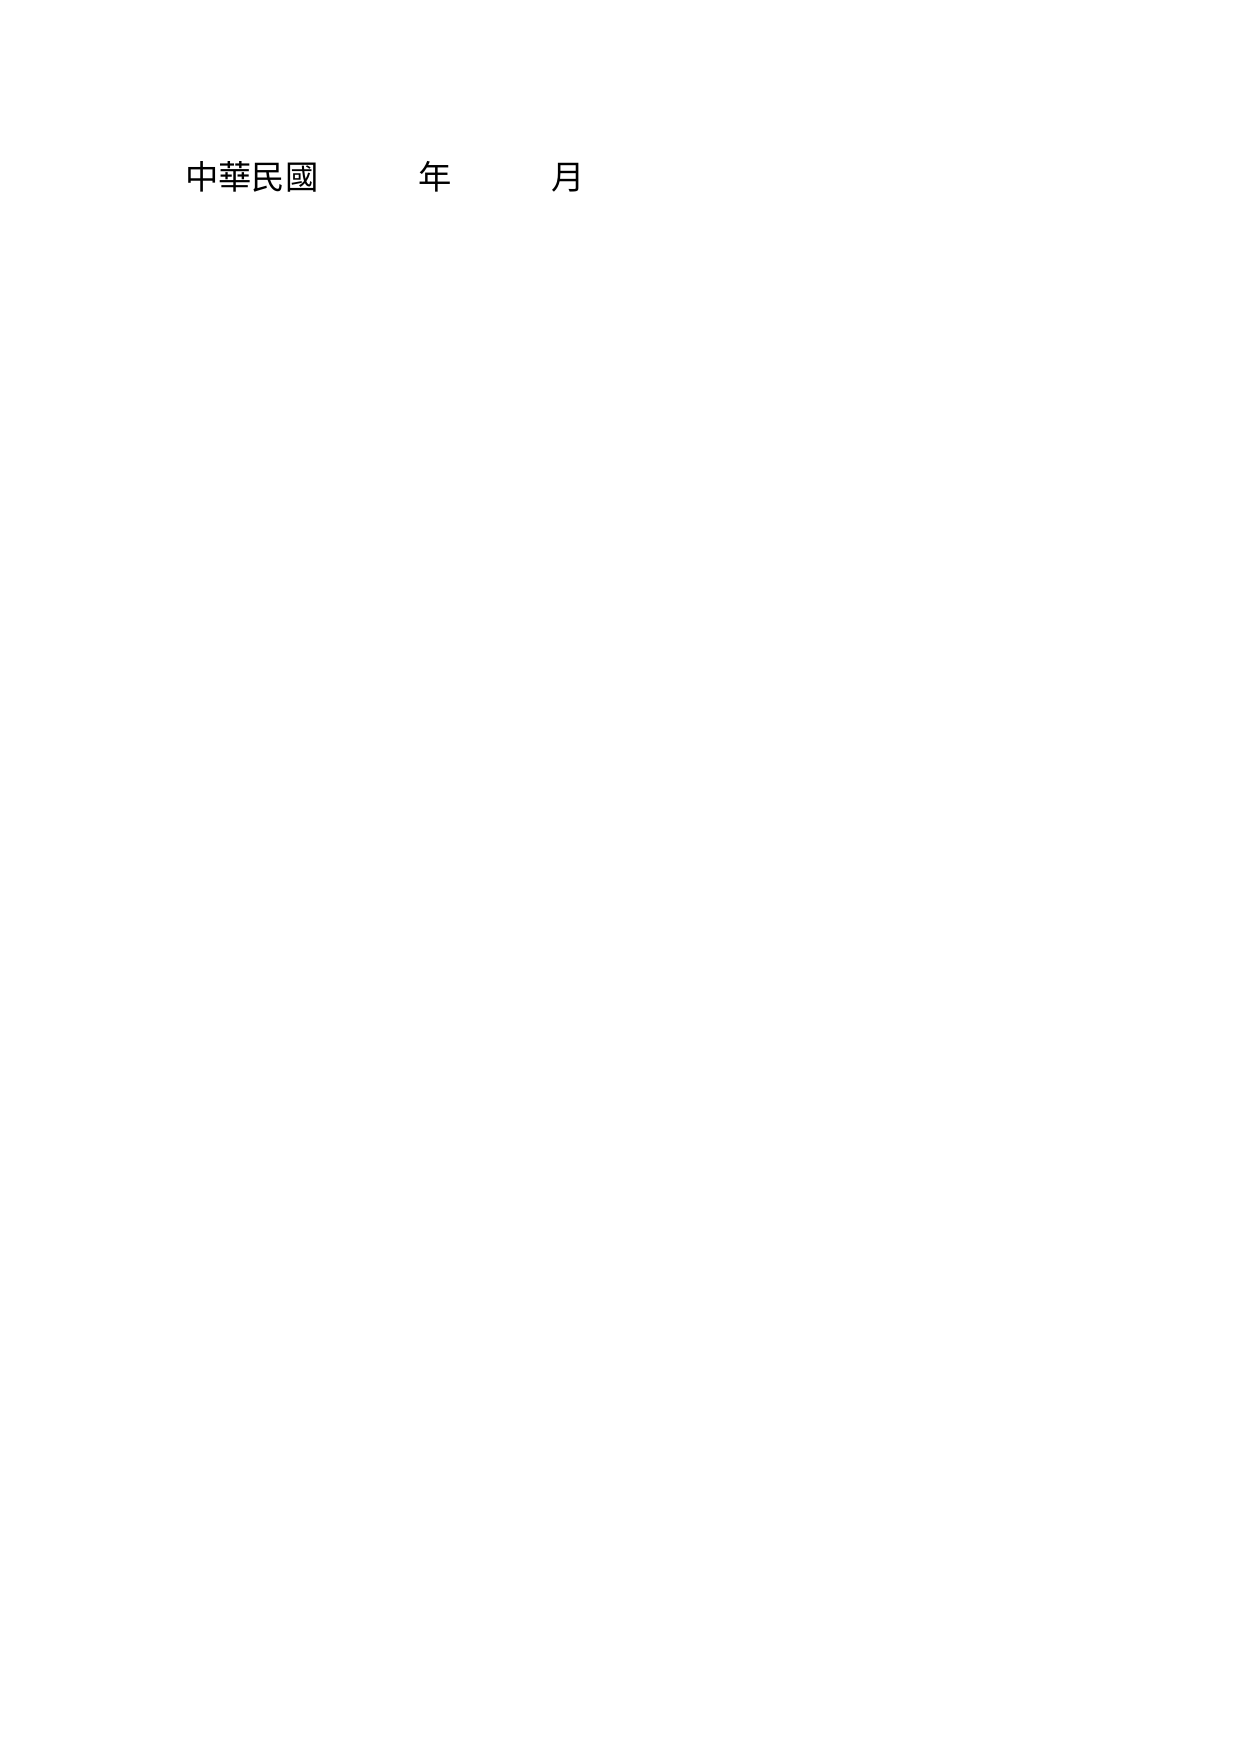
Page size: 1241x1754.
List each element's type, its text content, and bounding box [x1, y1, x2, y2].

text 中華民國 年 月 [118, 133, 1152, 195]
